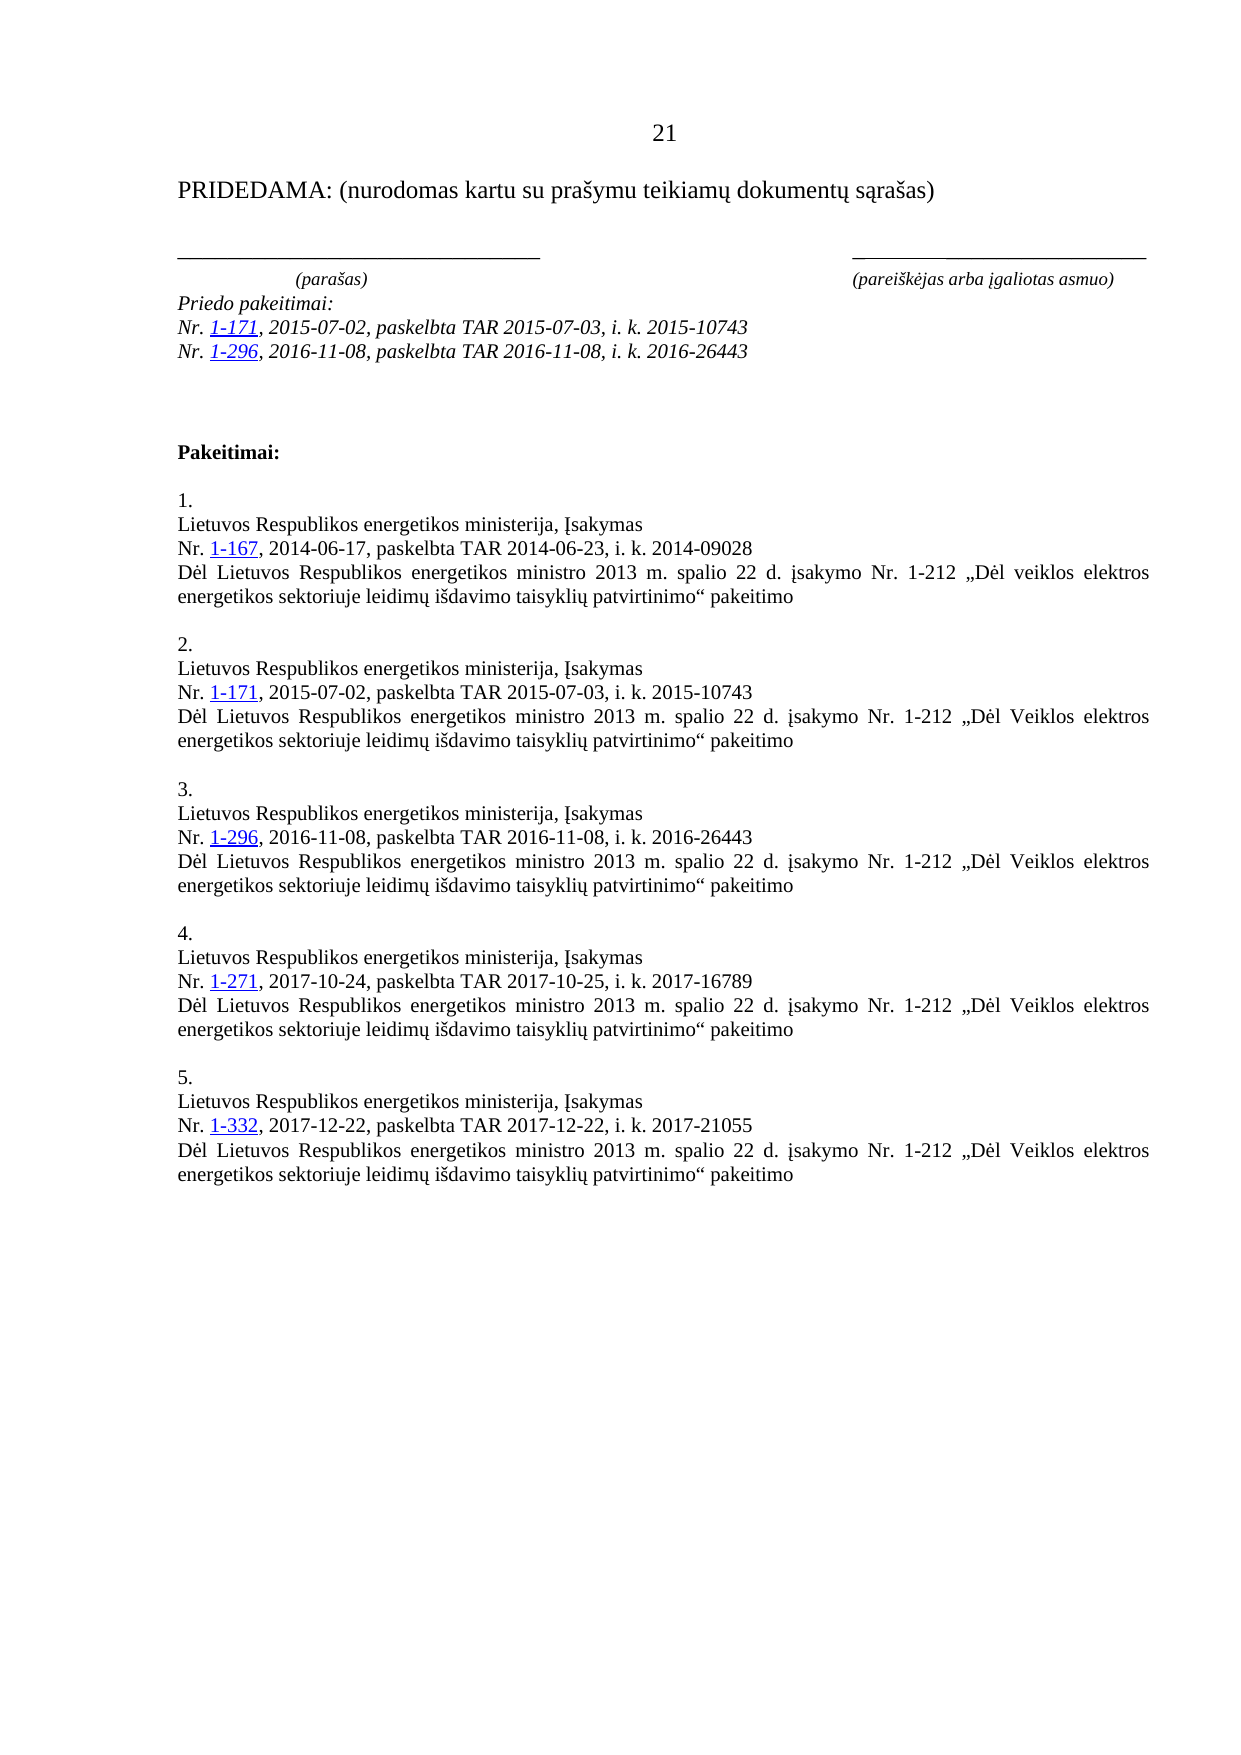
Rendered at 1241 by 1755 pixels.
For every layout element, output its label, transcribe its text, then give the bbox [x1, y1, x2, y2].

text Nr. 1-296, 2016-11-08, paskelbta TAR 2016-11-08, i. k. 2016-26443 [177, 825, 1152, 849]
text 2. [177, 632, 1152, 656]
text Nr. 1-167, 2014-06-17, paskelbta TAR 2014-06-23, i. k. 2014-09028 [177, 536, 1152, 560]
text Dėl Lietuvos Respublikos energetikos ministro 2013 m. spalio 22 d. įsakymo Nr. 1-212 „Dėl veiklos elektros energetikos sektoriuje leidimų išdavimo taisyklių patvirtinimo“ pakeitimo [177, 560, 1152, 608]
text 3. [177, 777, 1152, 801]
text Nr. 1-171, 2015-07-02, paskelbta TAR 2015-07-03, i. k. 2015-10743 [177, 680, 1152, 704]
text Dėl Lietuvos Respublikos energetikos ministro 2013 m. spalio 22 d. įsakymo Nr. 1-212 „Dėl Veiklos elektros energetikos sektoriuje leidimų išdavimo taisyklių patvirtinimo“ pakeitimo [177, 993, 1152, 1041]
text _____________________________ _ ________________ [177, 233, 1152, 262]
text Nr. 1-271, 2017-10-24, paskelbta TAR 2017-10-25, i. k. 2017-16789 [177, 969, 1152, 993]
text Lietuvos Respublikos energetikos ministerija, Įsakymas [177, 945, 1152, 969]
text PRIDEDAMA: (nurodomas kartu su prašymu teikiamų dokumentų sąrašas) [177, 176, 1152, 204]
text 4. [177, 921, 1152, 945]
text Lietuvos Respublikos energetikos ministerija, Įsakymas [177, 1089, 1152, 1113]
text Nr. 1-171, 2015-07-02, paskelbta TAR 2015-07-03, i. k. 2015-10743 [177, 315, 1152, 339]
text Dėl Lietuvos Respublikos energetikos ministro 2013 m. spalio 22 d. įsakymo Nr. 1-212 „Dėl Veiklos elektros energetikos sektoriuje leidimų išdavimo taisyklių patvirtinimo“ pakeitimo [177, 704, 1152, 752]
text (parašas) (pareiškėjas arba įgaliotas asmuo) [295, 262, 1152, 291]
text 5. [177, 1065, 1152, 1089]
text Nr. 1-332, 2017-12-22, paskelbta TAR 2017-12-22, i. k. 2017-21055 [177, 1113, 1152, 1137]
text Priedo pakeitimai: [177, 291, 1152, 315]
text Lietuvos Respublikos energetikos ministerija, Įsakymas [177, 512, 1152, 536]
text Lietuvos Respublikos energetikos ministerija, Įsakymas [177, 801, 1152, 825]
text Dėl Lietuvos Respublikos energetikos ministro 2013 m. spalio 22 d. įsakymo Nr. 1-212 „Dėl Veiklos elektros energetikos sektoriuje leidimų išdavimo taisyklių patvirtinimo“ pakeitimo [177, 1137, 1152, 1186]
text Nr. 1-296, 2016-11-08, paskelbta TAR 2016-11-08, i. k. 2016-26443 [177, 339, 1152, 363]
text Pakeitimai: [177, 440, 1152, 464]
text Dėl Lietuvos Respublikos energetikos ministro 2013 m. spalio 22 d. įsakymo Nr. 1-212 „Dėl Veiklos elektros energetikos sektoriuje leidimų išdavimo taisyklių patvirtinimo“ pakeitimo [177, 849, 1152, 897]
text 1. [177, 488, 1152, 512]
text Lietuvos Respublikos energetikos ministerija, Įsakymas [177, 656, 1152, 680]
